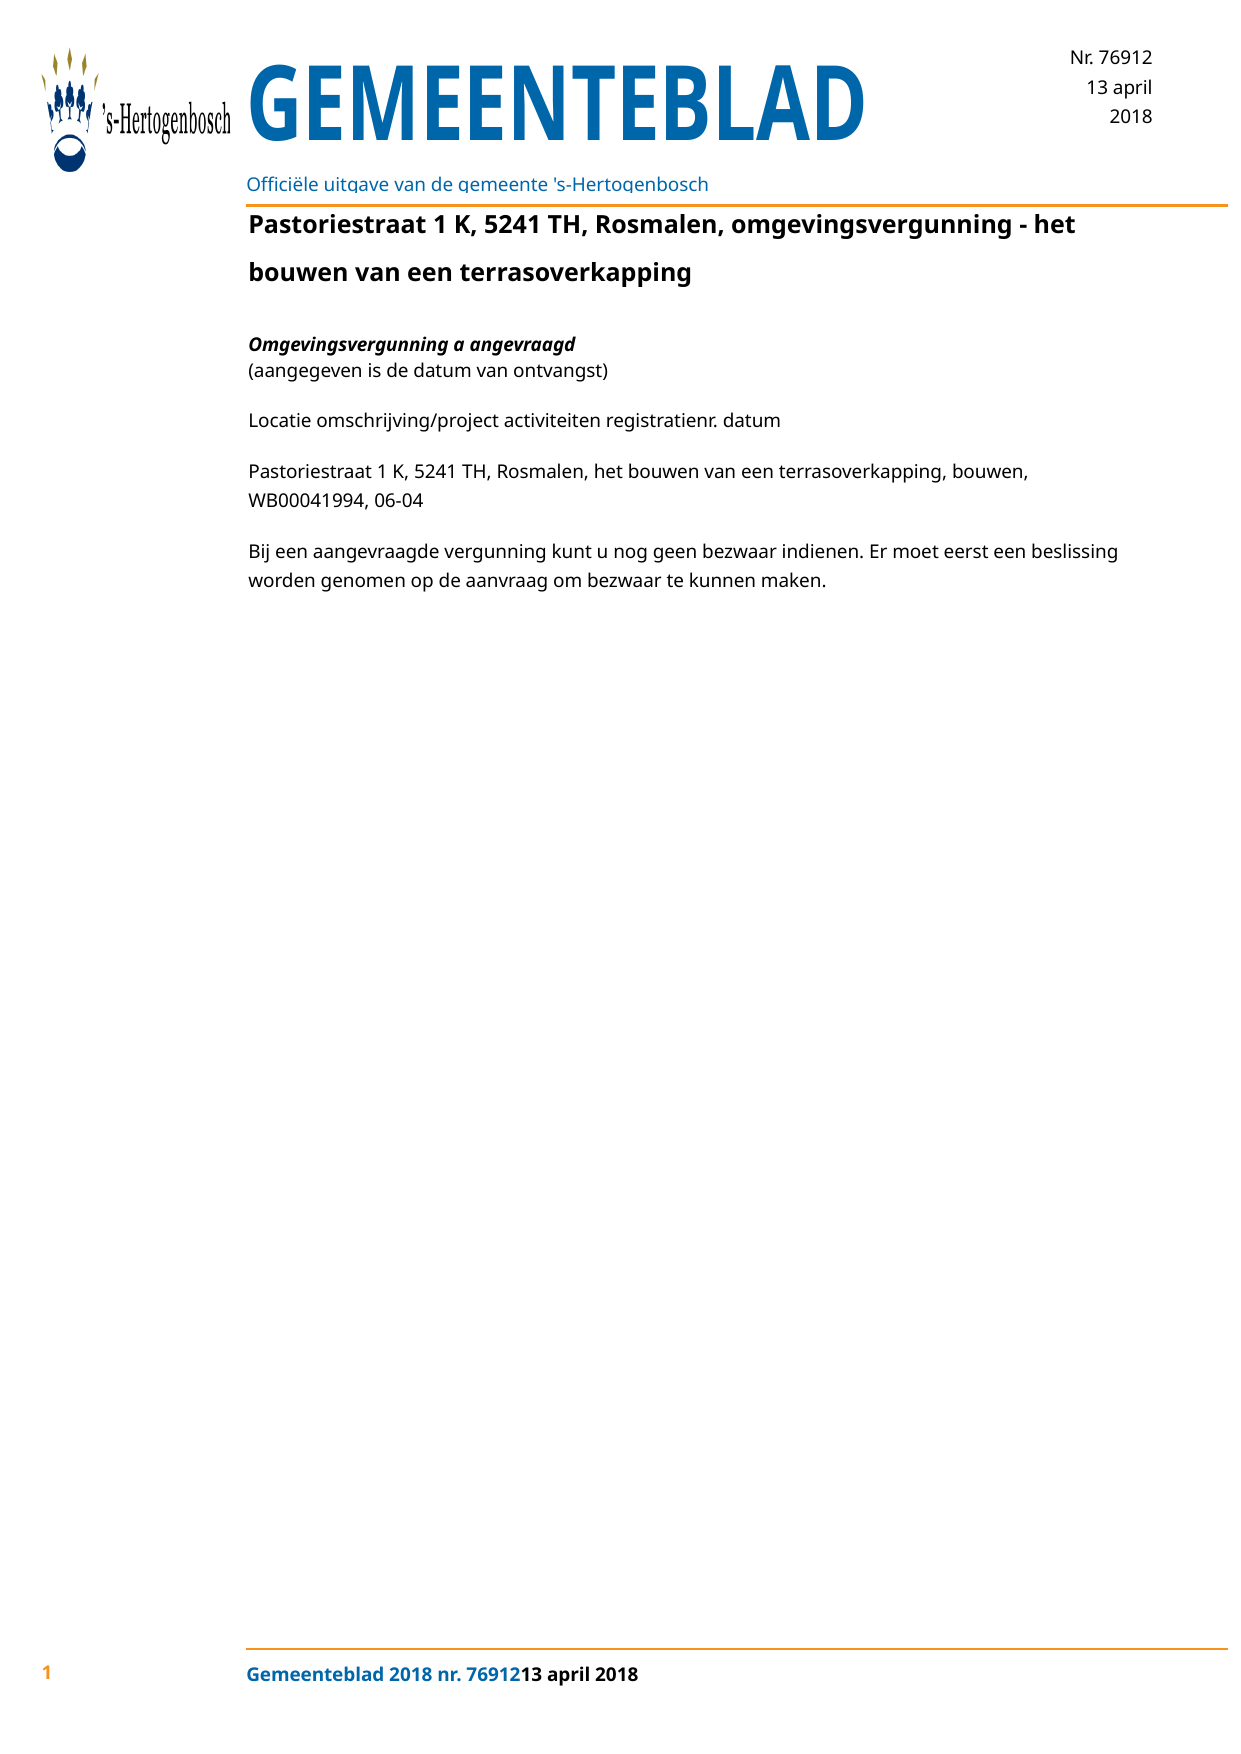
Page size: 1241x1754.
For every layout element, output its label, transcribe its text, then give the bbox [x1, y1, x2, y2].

text Omgevingsvergunning a angevraagd [248, 331, 1152, 357]
text Bij een aangevraagde vergunning kunt u nog geen bezwaar indienen. Er moet eerst een beslissing worden genomen op de aanvraag om bezwaar te kunnen maken. [248, 538, 1152, 593]
text Pastoriestraat 1 K, 5241 TH, Rosmalen, het bouwen van een terrasoverkapping, bouwen, WB00041994, 06-04 [248, 458, 1152, 513]
text Pastoriestraat 1 K, 5241 TH, Rosmalen, omgevingsvergunning - het bouwen van een terrasoverkapping [248, 207, 1152, 288]
text (aangegeven is de datum van ontvangst) [248, 357, 1152, 383]
picture [41, 47, 231, 172]
text Locatie omschrijving/project activiteiten registratienr. datum [248, 408, 1152, 433]
